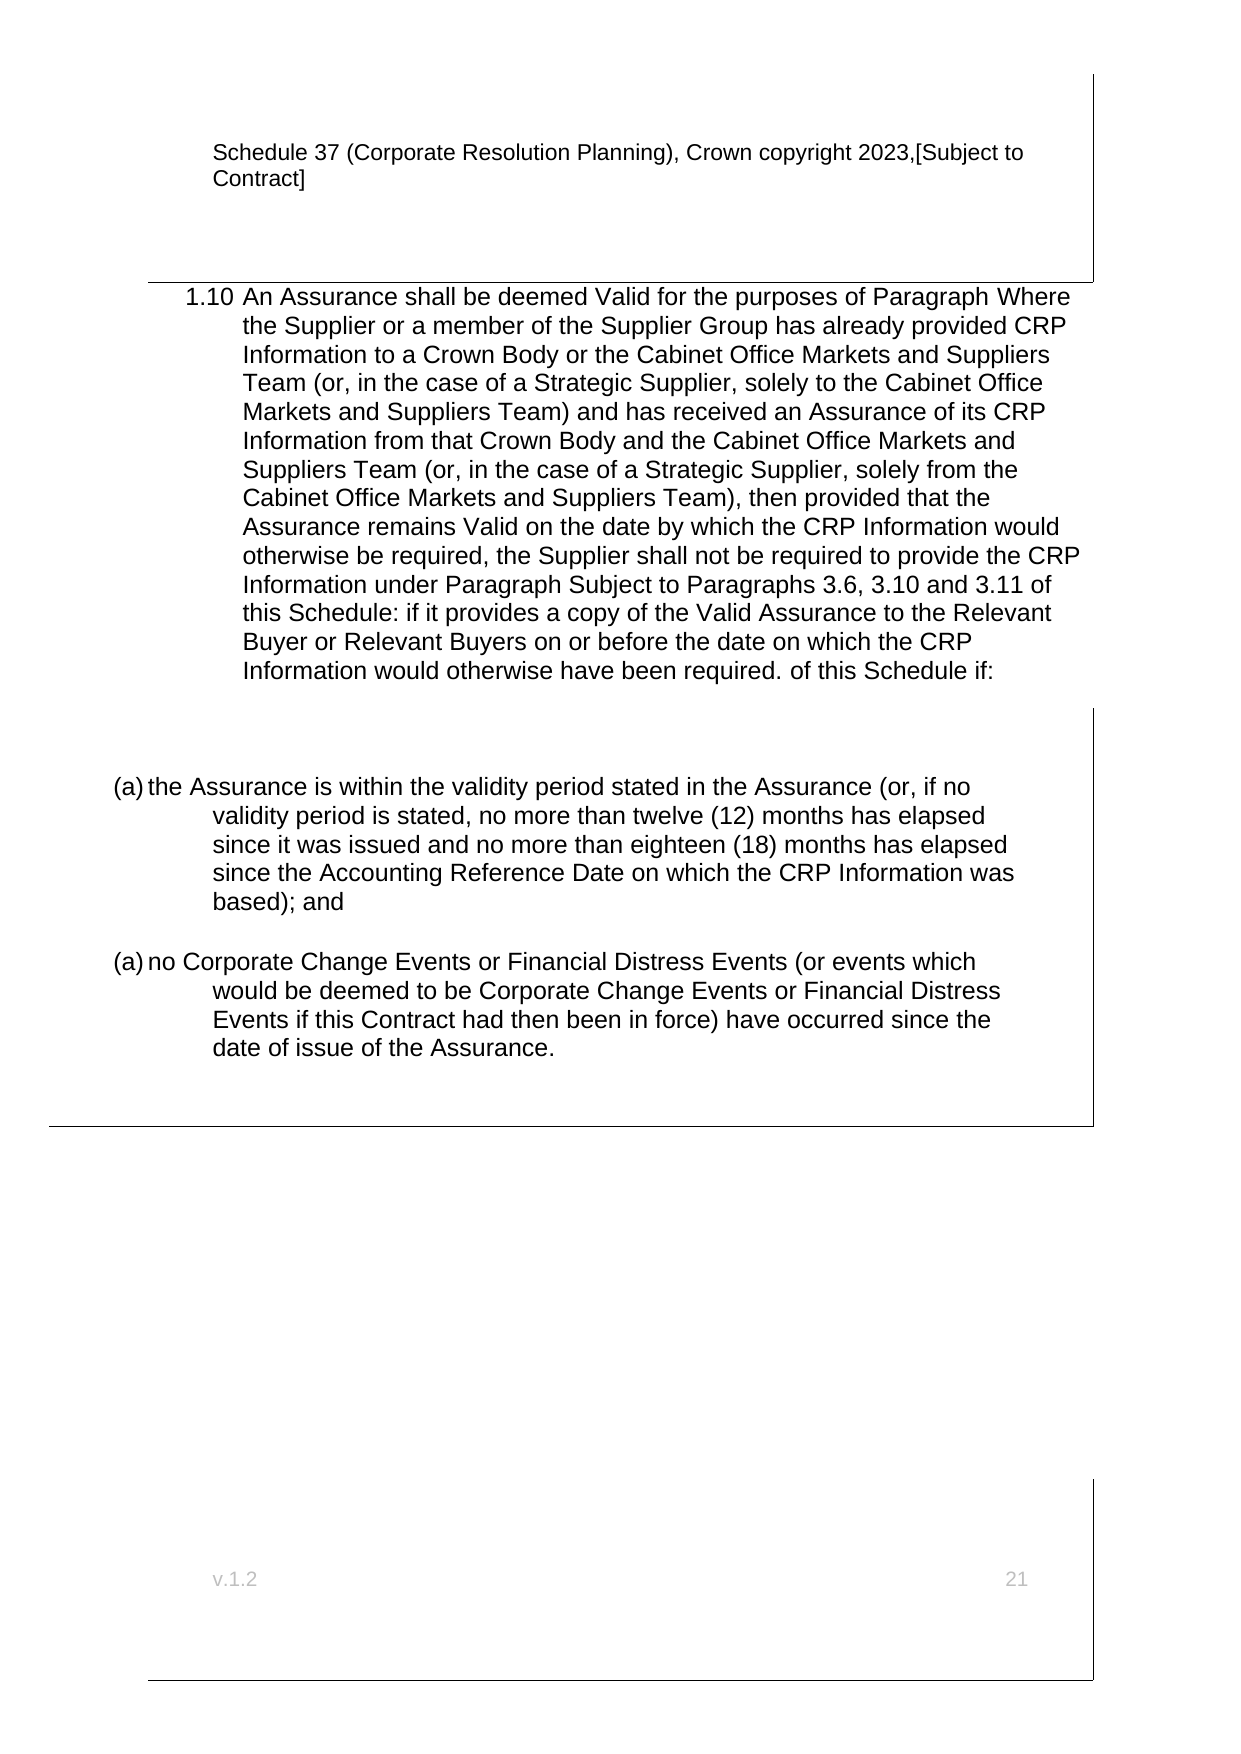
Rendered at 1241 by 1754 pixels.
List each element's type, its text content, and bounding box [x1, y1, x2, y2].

list no Corporate Change Events or Financial Distress Events (or events which would be deemed to be Corporate Change Events or Financial Distress Events if this Contract had then been in force) have occurred since the date of issue of the Assurance. [48, 882, 1093, 1127]
list the Assurance is within the validity period stated in the Assurance (or, if no validity period is stated, no more than twelve (12) months has elapsed since it was issued and no more than eighteen (18) months has elapsed since the Accounting Reference Date on which the CRP Information was based); and [48, 707, 1093, 882]
list An Assurance shall be deemed Valid for the purposes of Paragraph 3.6 of this Schedule if: [185, 282, 1093, 684]
